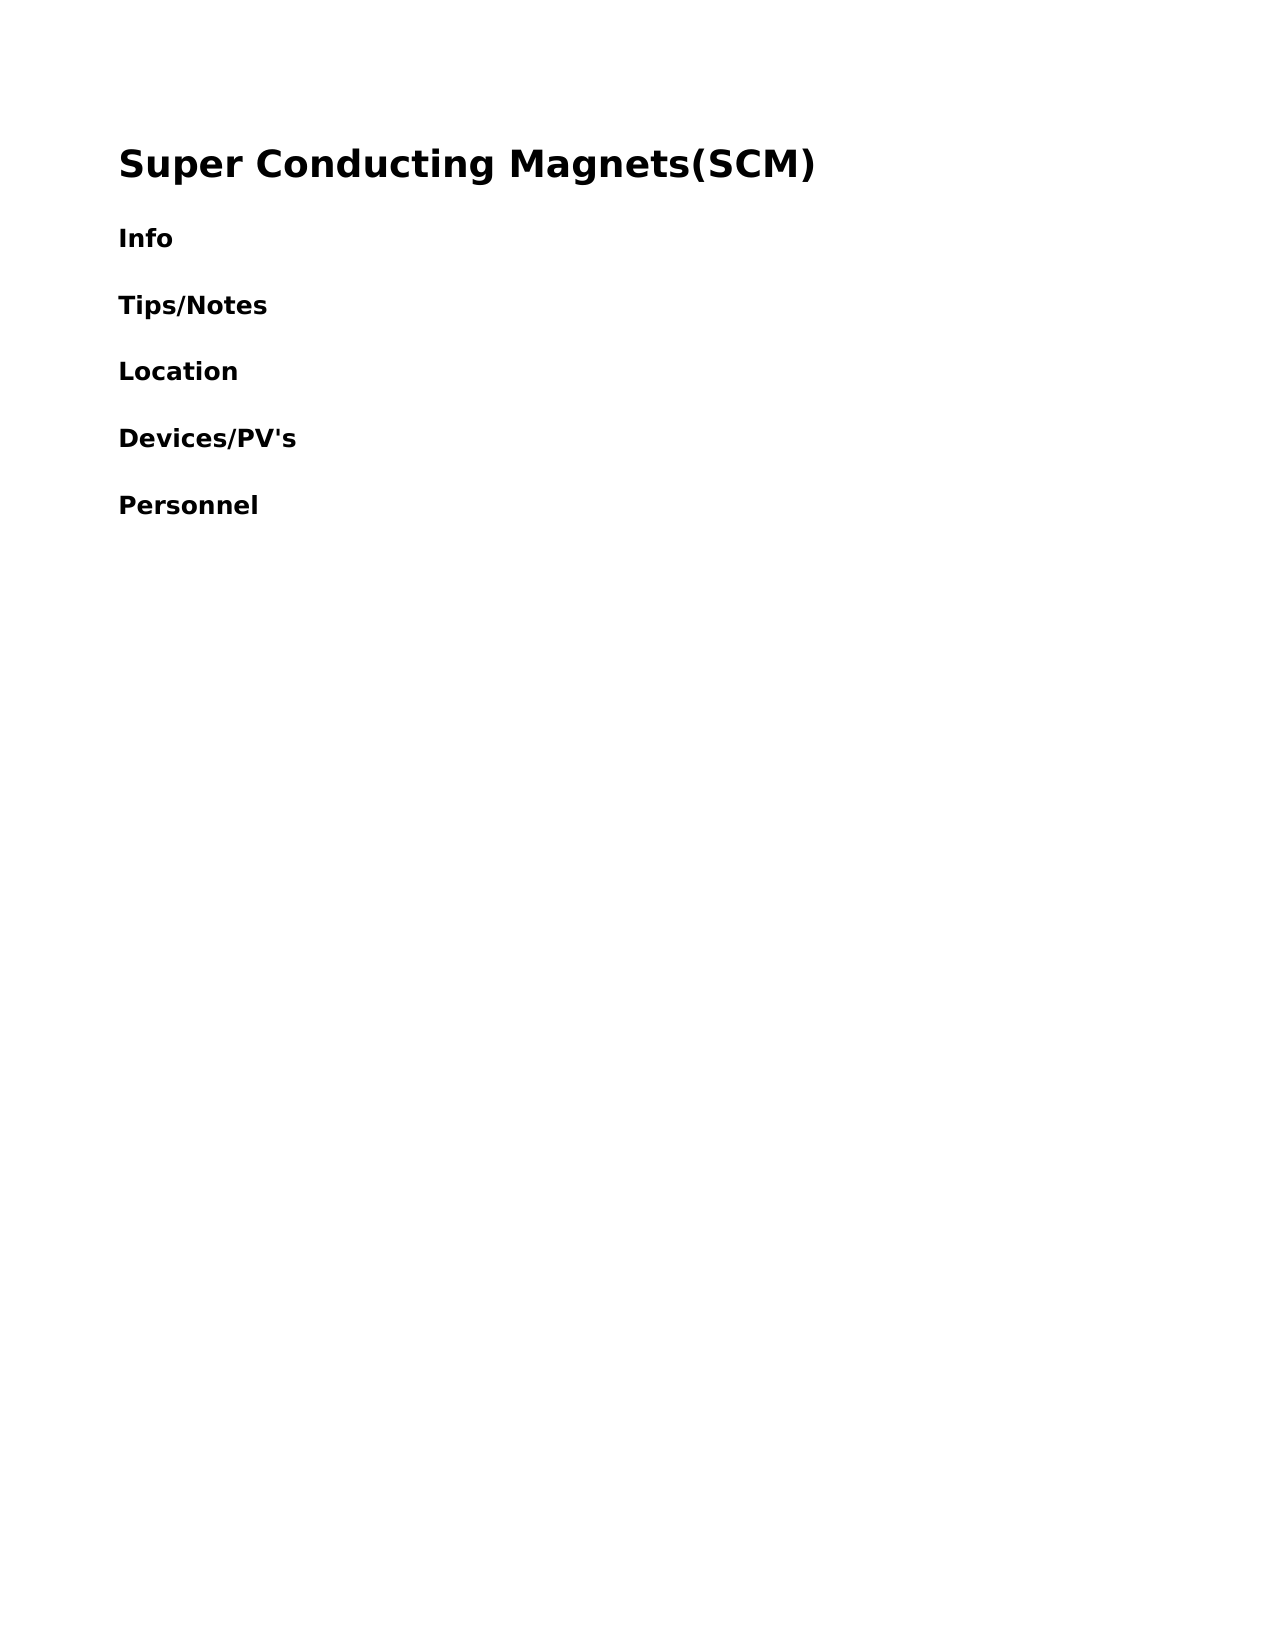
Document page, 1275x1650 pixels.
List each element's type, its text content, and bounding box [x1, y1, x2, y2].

subtitle Info [118, 224, 1157, 253]
subtitle Devices/PV's [118, 424, 1157, 453]
subtitle Location [118, 358, 1157, 387]
subtitle Super Conducting Magnets(SCM) [118, 143, 1157, 187]
subtitle Personnel [118, 491, 1157, 520]
subtitle Tips/Notes [118, 291, 1157, 320]
